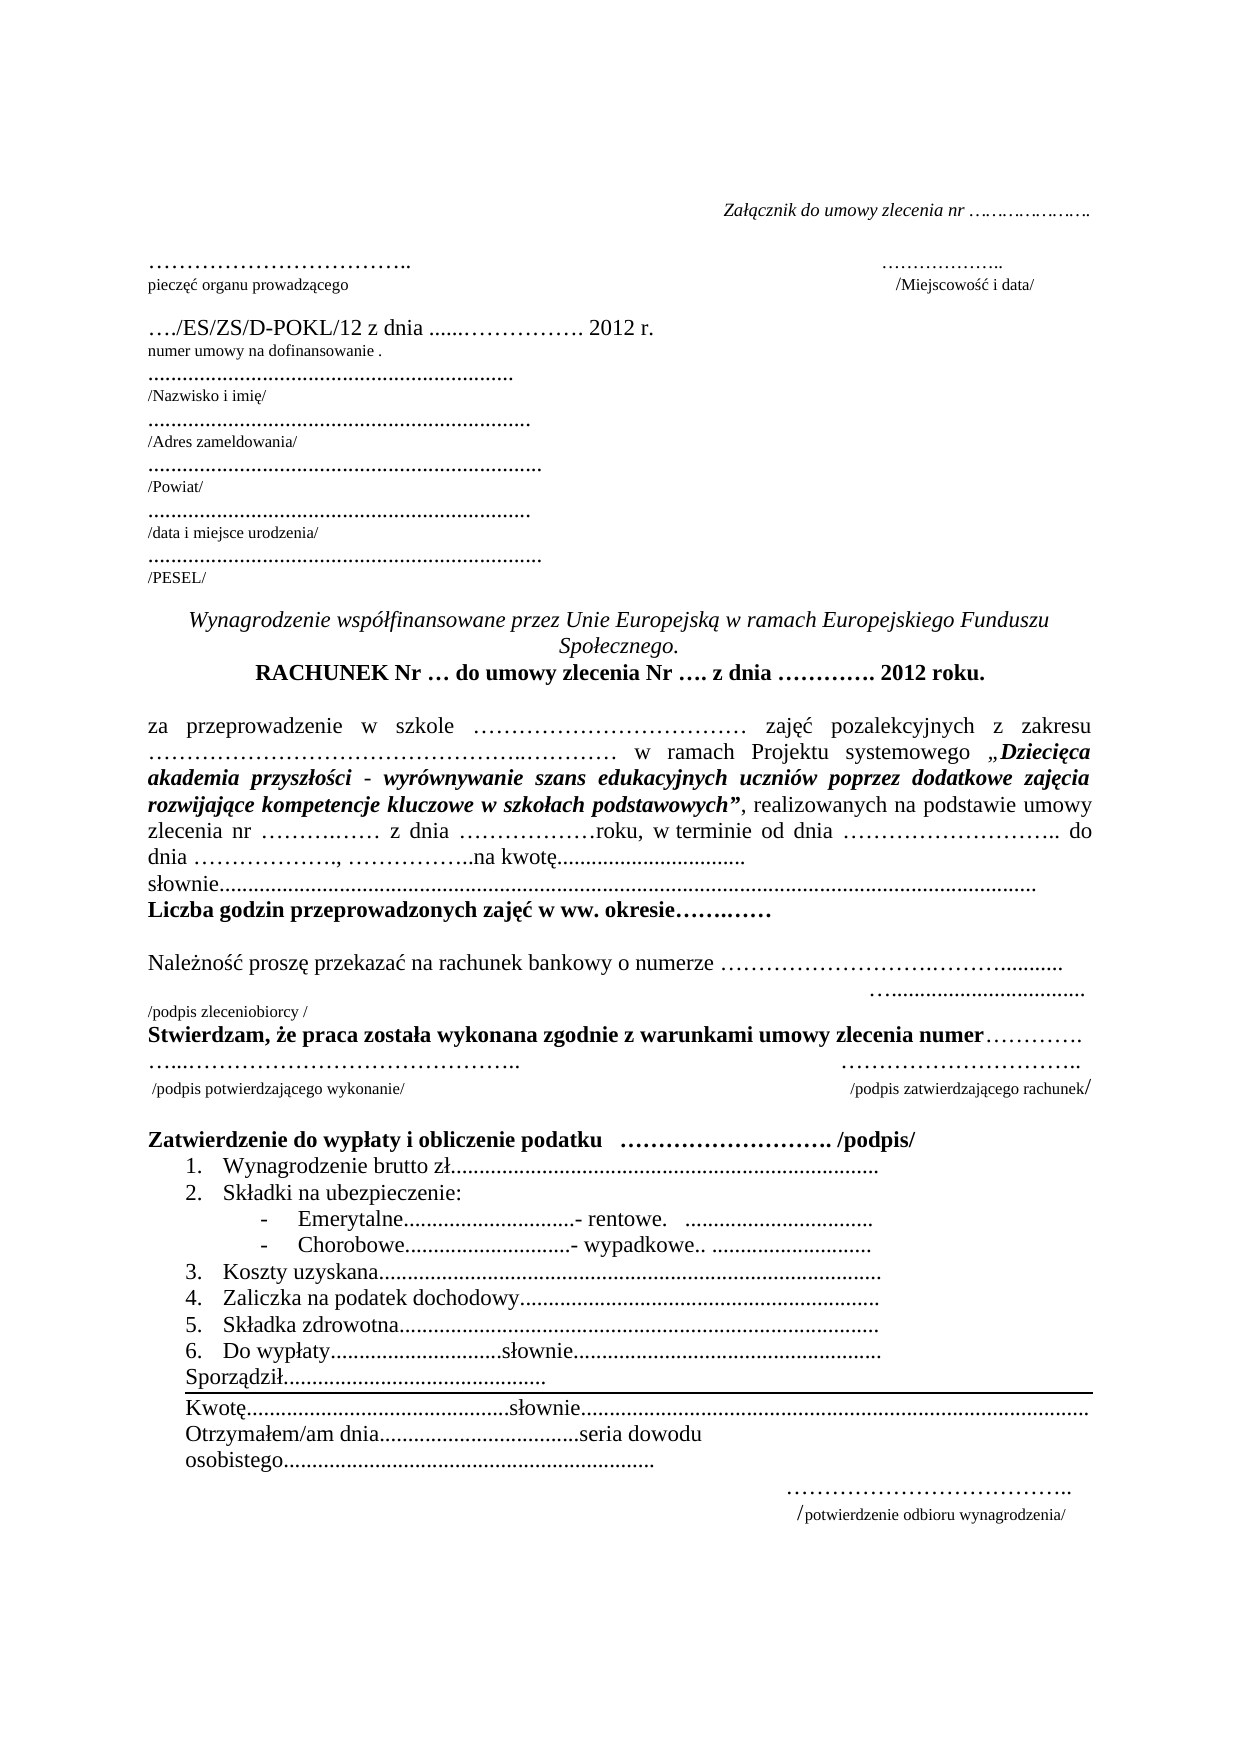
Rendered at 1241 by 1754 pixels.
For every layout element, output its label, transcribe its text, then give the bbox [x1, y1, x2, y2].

list Składki na ubezpieczenie: [185, 1179, 1093, 1205]
text /PESEL/ [148, 568, 1093, 587]
text Liczba godzin przeprowadzonych zajęć w ww. okresie…….…… [148, 896, 1093, 922]
list Składka zdrowotna.................................................................................... [185, 1311, 1093, 1337]
text ................................................................ [148, 359, 1093, 386]
text ……………………………….. [185, 1473, 1093, 1499]
text ..................................................................... [148, 542, 1093, 568]
list Wynagrodzenie brutto zł........................................................................... [185, 1152, 1093, 1179]
text numer umowy na dofinansowanie . [148, 340, 1093, 359]
text /Nazwisko i imię/ [148, 386, 1093, 405]
text Należność proszę przekazać na rachunek bankowy o numerze ……………………….………........... [148, 949, 1093, 975]
text …./ES/ZS/D-POKL/12 z dnia ......……………. 2012 r. [148, 314, 1093, 340]
list Chorobowe.............................- wypadkowe.. ............................ [260, 1232, 1093, 1258]
list Do wypłaty..............................słownie...................................................... [185, 1337, 1093, 1363]
text …………………………….. ……………….. [148, 247, 1093, 273]
text Wynagrodzenie współfinansowane przez Unie Europejską w ramach Europejskiego Funduszu Społecznego. [148, 606, 1093, 659]
subtitle Zatwierdzenie do wypłaty i obliczenie podatku ………………………. /podpis/ [148, 1126, 1093, 1152]
text Sporządził.............................................. [185, 1363, 1093, 1392]
text ..................................................................... [148, 451, 1093, 477]
text /Adres zameldowania/ [148, 431, 1093, 451]
text …...…………………………………….. ………………………….. [148, 1047, 1093, 1073]
list Zaliczka na podatek dochodowy............................................................... [185, 1284, 1093, 1311]
text /potwierdzenie odbioru wynagrodzenia/ [185, 1499, 1093, 1526]
text Kwotę..............................................słownie......................................................................................... [185, 1394, 1093, 1420]
text Załącznik do umowy zlecenia nr …………………. [148, 199, 1093, 221]
text ….................................. /podpis zleceniobiorcy / [148, 975, 1093, 1021]
text RACHUNEK Nr … do umowy zlecenia Nr …. z dnia …………. 2012 roku. [148, 659, 1093, 685]
list Koszty uzyskana........................................................................................ [185, 1258, 1093, 1284]
text pieczęć organu prowadzącego /Miejscowość i data/ [148, 273, 1093, 295]
text /podpis potwierdzającego wykonanie/ /podpis zatwierdzającego rachunek/ [148, 1073, 1093, 1100]
text /Powiat/ [148, 477, 1093, 496]
list Emerytalne..............................- rentowe. ................................. [260, 1205, 1093, 1232]
text za przeprowadzenie w szkole ……………………………… zajęć pozalekcyjnych z zakresu …………………………………………..………… w ramach Projektu systemowego „Dziecięca akademia przyszłości - wyrównywanie szans edukacyjnych uczniów poprzez dodatkowe zajęcia rozwijające kompetencje kluczowe w szkołach podstawowych”, realizowanych na podstawie umowy zlecenia nr ……….…… z dnia ………………roku, w terminie od dnia ……………………….. do dnia ………………., ……………..na kwotę................................. [148, 712, 1093, 870]
text słownie............................................................................................................................................... [148, 870, 1093, 896]
text /data i miejsce urodzenia/ [148, 522, 1093, 542]
text Stwierdzam, że praca została wykonana zgodnie z warunkami umowy zlecenia numer…………. [148, 1021, 1093, 1047]
text Otrzymałem/am dnia...................................seria dowodu osobistego................................................................. [185, 1420, 1093, 1473]
text ................................................................... [148, 496, 1093, 522]
text ................................................................... [148, 405, 1093, 431]
